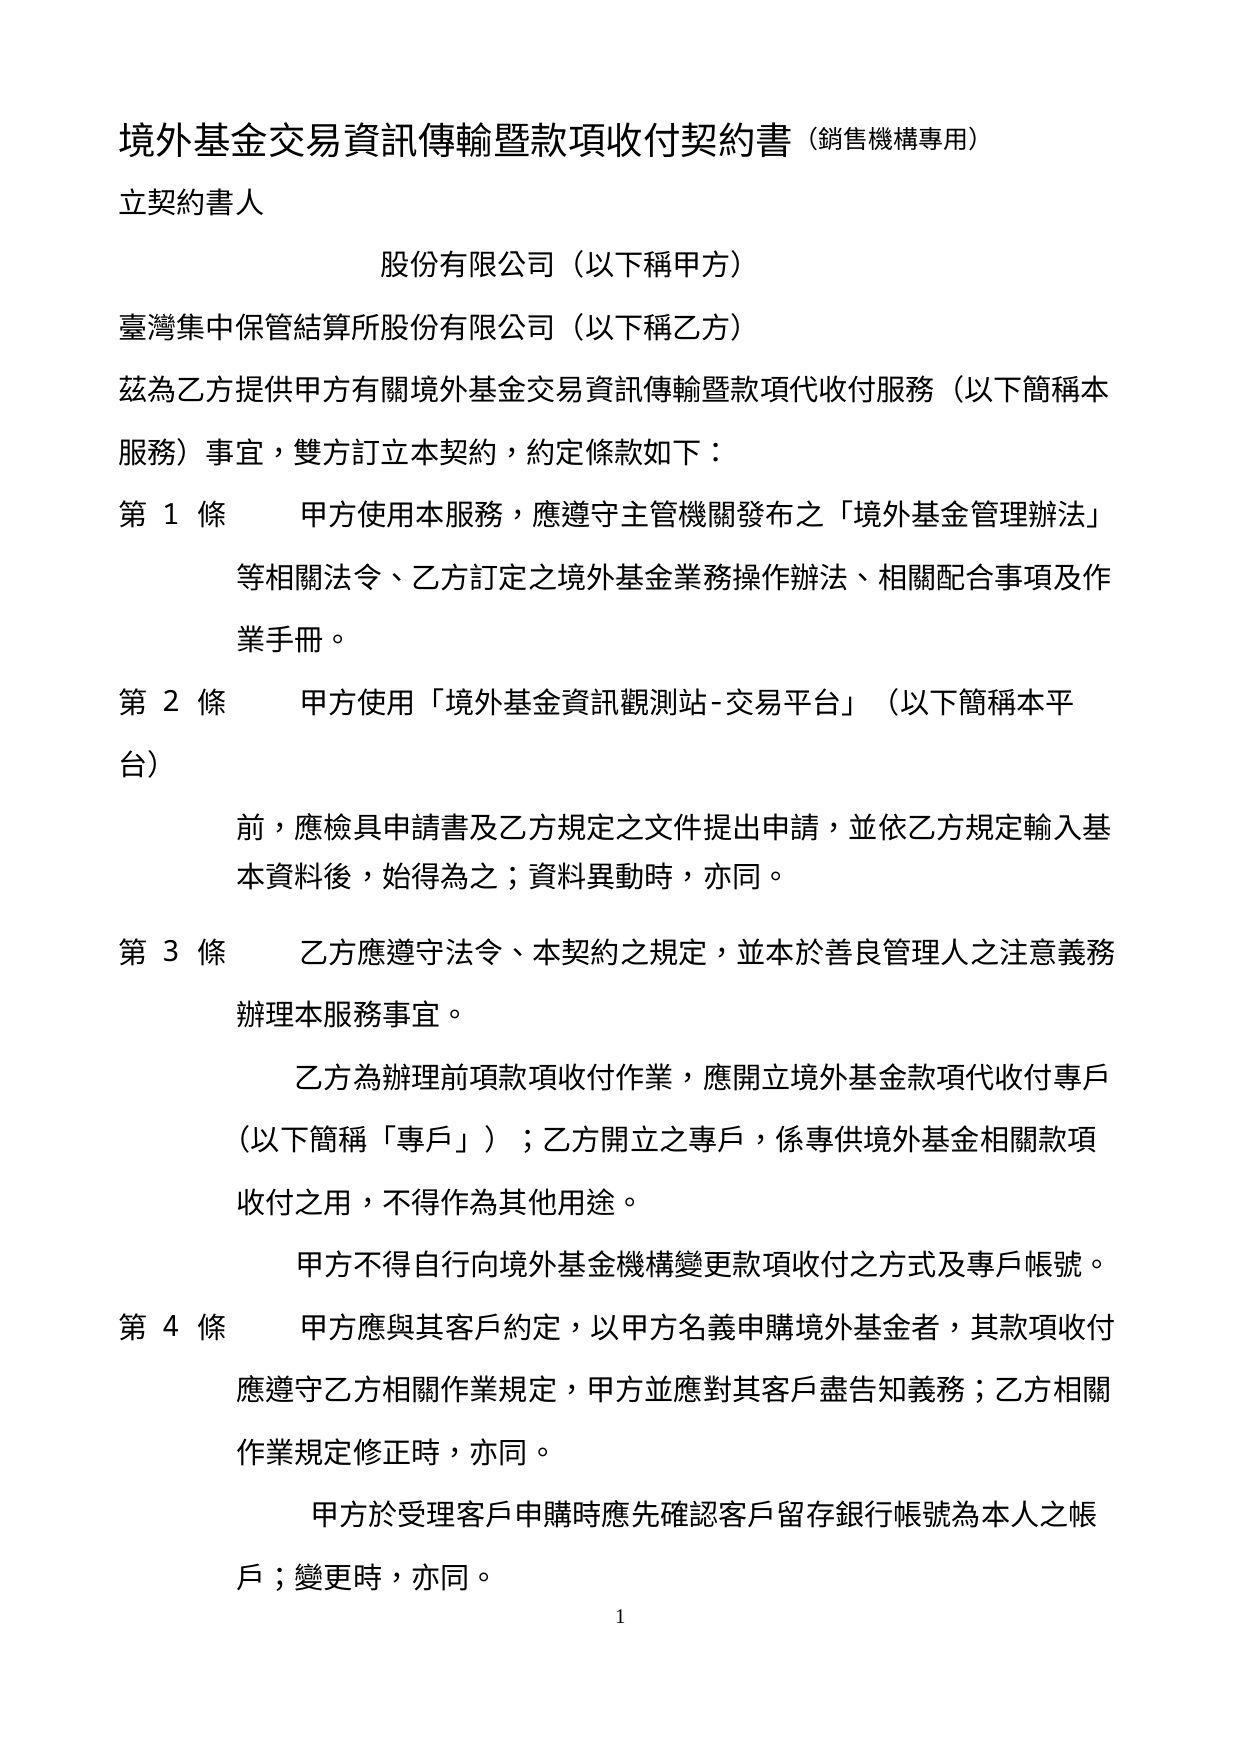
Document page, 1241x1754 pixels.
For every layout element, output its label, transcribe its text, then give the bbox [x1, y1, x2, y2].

text 境外基金交易資訊傳輸暨款項收付契約書（銷售機構專用） [118, 96, 1122, 159]
text 甲方不得自行向境外基金機構變更款項收付之方式及專戶帳號。 [162, 1221, 1122, 1284]
text 作業規定修正時，亦同。 [118, 1409, 1122, 1471]
text 甲方於受理客戶申購時應先確認客戶留存銀行帳號為本人之帳 [118, 1471, 1122, 1534]
text 第 2 條 甲方使用「境外基金資訊觀測站-交易平台」（以下簡稱本平台） [118, 659, 1122, 784]
text 乙方為辦理前項款項收付作業，應開立境外基金款項代收付專戶 [118, 1034, 1122, 1096]
text 第 3 條 乙方應遵守法令、本契約之規定，並本於善良管理人之注意義務 [118, 909, 1122, 971]
text 第 1 條 甲方使用本服務，應遵守主管機關發布之「境外基金管理辦法」 [118, 471, 1122, 534]
text 臺灣集中保管結算所股份有限公司（以下稱乙方） [118, 284, 1122, 346]
text 業手冊。 [118, 596, 1122, 659]
text 前，應檢具申請書及乙方規定之文件提出申請，並依乙方規定輸入基 [118, 784, 1122, 846]
text 辦理本服務事宜。 [236, 971, 1122, 1034]
text 茲為乙方提供甲方有關境外基金交易資訊傳輸暨款項代收付服務（以下簡稱本 [118, 346, 1122, 409]
text 本資料後，始得為之；資料異動時，亦同。 [236, 846, 1122, 898]
text 應遵守乙方相關作業規定，甲方並應對其客戶盡告知義務；乙方相關 [118, 1346, 1122, 1409]
text 服務）事宜，雙方訂立本契約，約定條款如下： [118, 409, 1122, 471]
text 第 4 條 甲方應與其客戶約定，以甲方名義申購境外基金者，其款項收付 [118, 1284, 1122, 1346]
text 等相關法令、乙方訂定之境外基金業務操作辦法、相關配合事項及作 [236, 534, 1122, 596]
text （以下簡稱「專戶」）；乙方開立之專戶，係專供境外基金相關款項收付之用，不得作為其他用途。 [221, 1096, 1122, 1221]
text 戶；變更時，亦同。 [118, 1534, 1122, 1596]
text 立契約書人 [118, 159, 1122, 221]
text 股份有限公司（以下稱甲方） [118, 221, 1122, 284]
